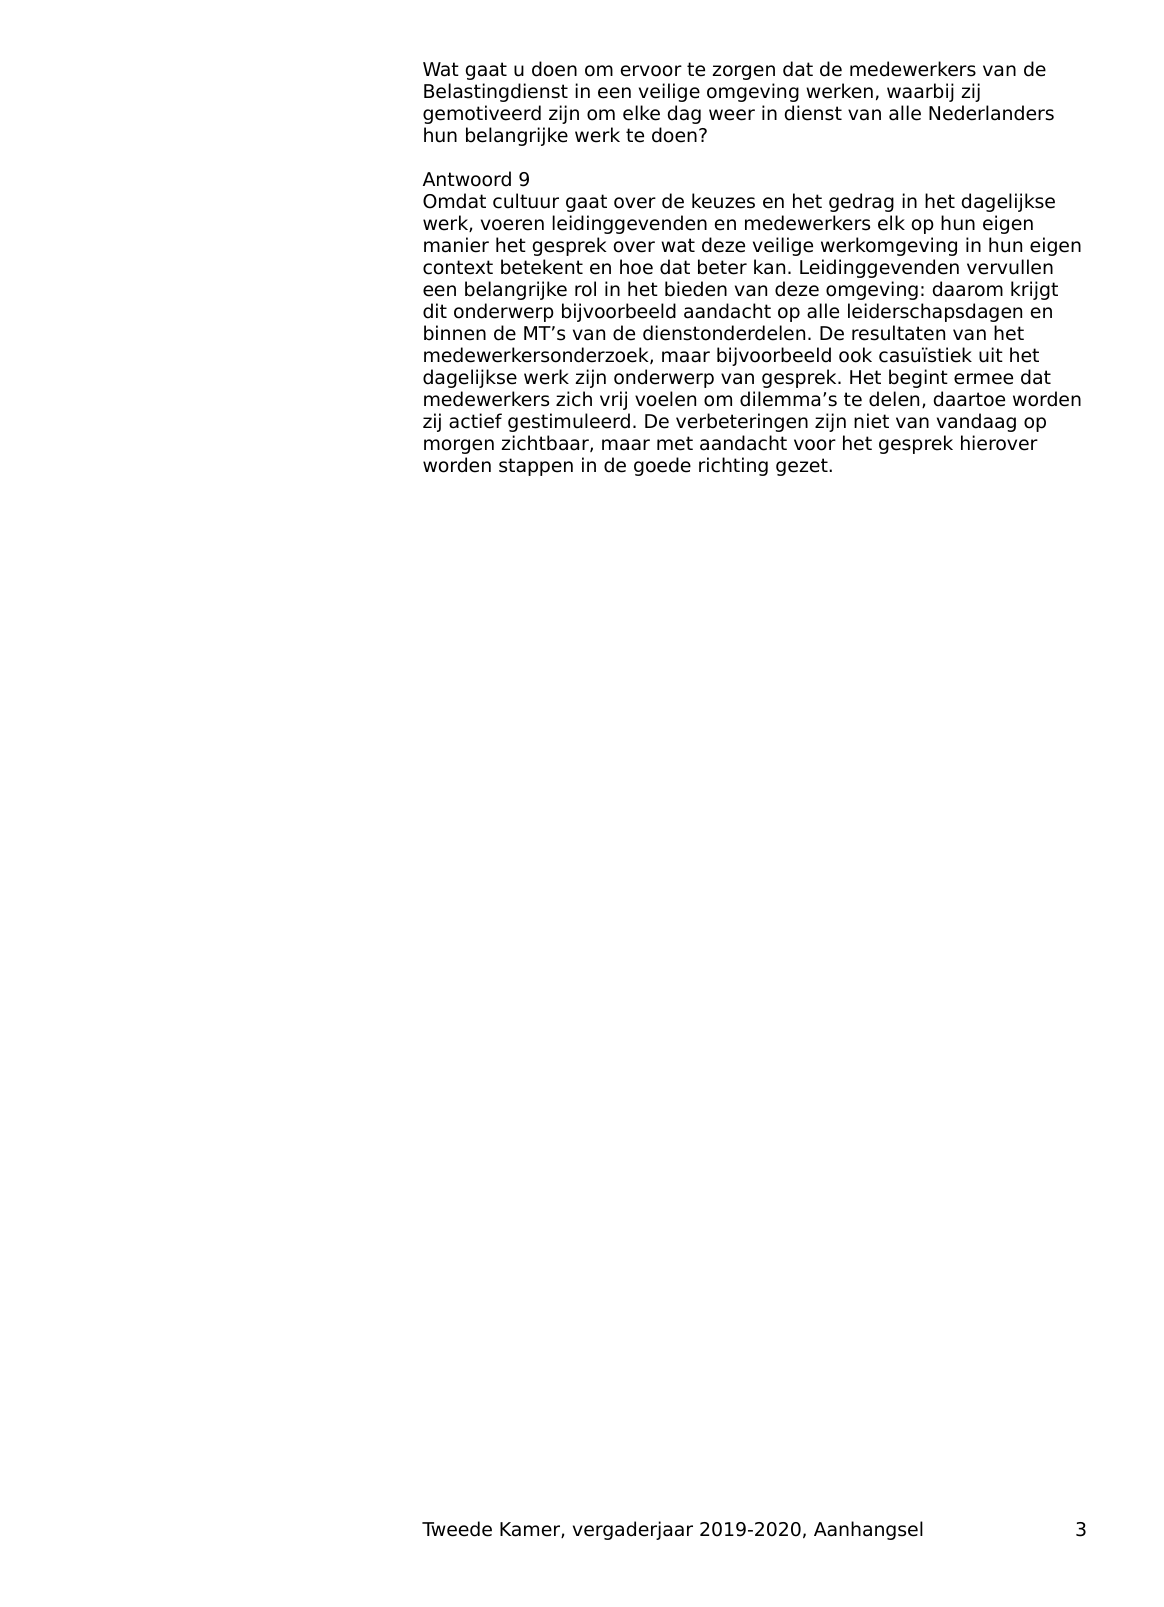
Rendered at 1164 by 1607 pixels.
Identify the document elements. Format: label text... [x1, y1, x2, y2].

text Antwoord 9 [422, 169, 1087, 191]
text Omdat cultuur gaat over de keuzes en het gedrag in het dagelijkse werk, voeren leidinggevenden en medewerkers elk op hun eigen manier het gesprek over wat deze veilige werkomgeving in hun eigen context betekent en hoe dat beter kan. Leidinggevenden vervullen een belangrijke rol in het bieden van deze omgeving: daarom krijgt dit onderwerp bijvoorbeeld aandacht op alle leiderschapsdagen en binnen de MT’s van de dienstonderdelen. De resultaten van het medewerkersonderzoek, maar bijvoorbeeld ook casuïstiek uit het dagelijkse werk zijn onderwerp van gesprek. Het begint ermee dat medewerkers zich vrij voelen om dilemma’s te delen, daartoe worden zij actief gestimuleerd. De verbeteringen zijn niet van vandaag op morgen zichtbaar, maar met aandacht voor het gesprek hierover worden stappen in de goede richting gezet. [422, 191, 1087, 477]
text Wat gaat u doen om ervoor te zorgen dat de medewerkers van de Belastingdienst in een veilige omgeving werken, waarbij zij gemotiveerd zijn om elke dag weer in dienst van alle Nederlanders hun belangrijke werk te doen? [422, 59, 1087, 147]
